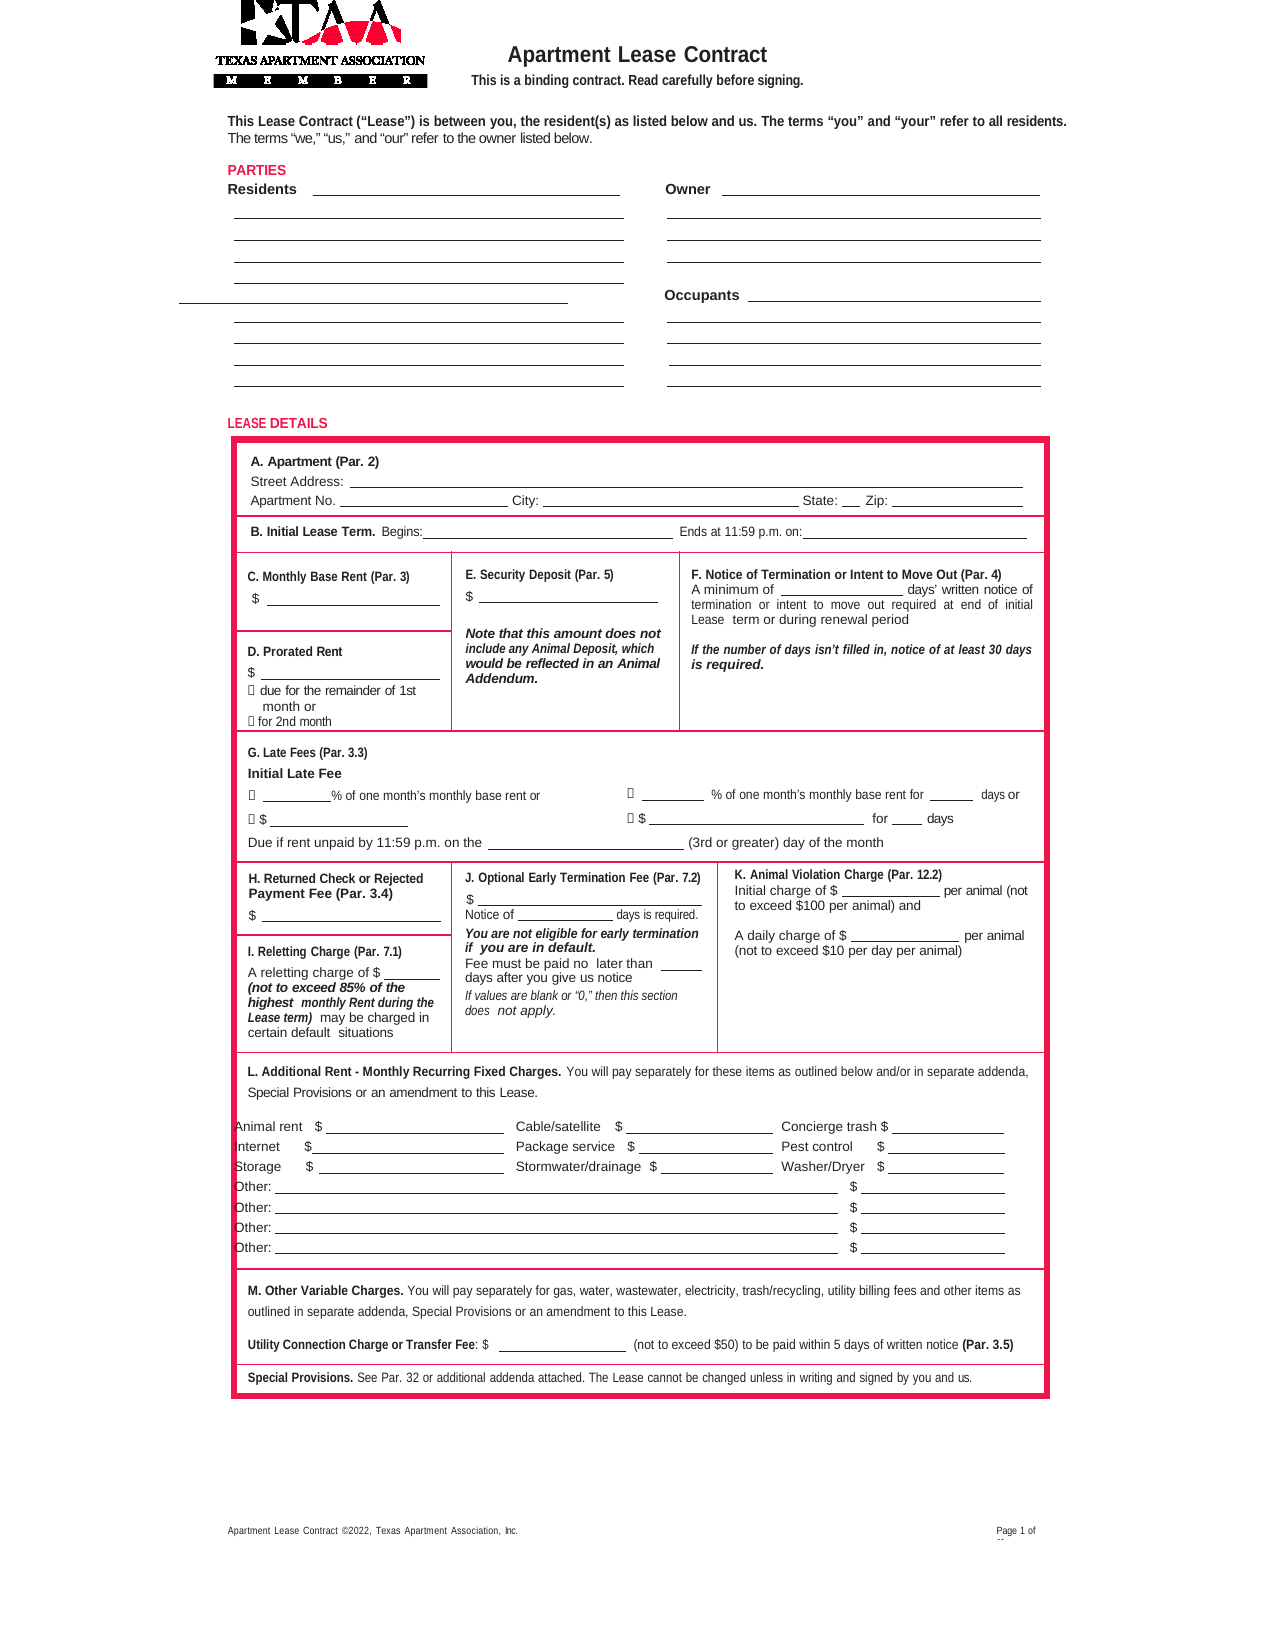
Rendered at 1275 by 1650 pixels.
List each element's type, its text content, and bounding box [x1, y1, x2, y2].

table_cell H. Returned Check or Rejected Payment Fee (Par. 3.4) $ [237, 863, 451, 934]
title Apartment Lease Contract [428, 41, 1095, 67]
table_cell J. Optional Early Termination Fee (Par. 7.2) $ Notice of days is required. You are not eligible for early termination if you are in default. Fee must be paid no later than days after you give us notice If values are blank or “0,” then this section does not apply. [452, 863, 717, 1052]
table_cell C. Monthly Base Rent (Par. 3) $ [237, 553, 451, 630]
text Occupants [664, 286, 1096, 303]
table_cell B. Initial Lease Term. Begins: Ends at 11:59 p.m. on: [237, 517, 1044, 551]
text The terms “we,” “us,” and “our” refer to the owner listed below. [227, 130, 1096, 147]
text PARTIES [227, 162, 1096, 178]
title [179, 41, 213, 67]
table_cell D. Prorated Rent $  due for the remainder of 1st month or  for 2nd month [237, 632, 451, 730]
subtitle Residents Owner [227, 181, 1096, 197]
table_cell K. Animal Violation Charge (Par. 12.2) Initial charge of $ per animal (not to exceed $100 per animal) and A daily charge of $ per animal (not to exceed $10 per day per animal) [718, 863, 1044, 1052]
table_cell M. Other Variable Charges. You will pay separately for gas, water, wastewater, electricity, trash/recycling, utility billing fees and other items as outlined in separate addenda, Special Provisions or an amendment to this Lease. Utility Connection Charge or Transfer Fee: $ (not to exceed $50) to be paid within 5 days of written notice (Par. 3.5) [237, 1270, 1044, 1364]
table_cell G. Late Fees (Par. 3.3) Initial Late Fee  % of one month’s monthly base rent or  % of one month’s monthly base rent for days or  $  $ for days Due if rent unpaid by 11:59 p.m. on the (3rd or greater) day of the month [237, 732, 1044, 861]
table_cell F. Notice of Termination or Intent to Move Out (Par. 4) A minimum of days’ written notice of termination or intent to move out required at end of initial Lease term or during renewal period If the number of days isn’t filled in, notice of at least 30 days is required. [680, 553, 1044, 730]
text This Lease Contract (“Lease”) is between you, the resident(s) as listed below and us. The terms “you” and “your” refer to all residents. [227, 113, 1096, 130]
text LEASE DETAILS [227, 414, 1096, 431]
table_cell I. Reletting Charge (Par. 7.1) A reletting charge of $ (not to exceed 85% of the highest monthly Rent during the Lease term) may be charged in certain default situations [237, 936, 451, 1052]
table_header A. Apartment (Par. 2) Street Address: Apartment No. City: State: Zip: [237, 443, 1044, 515]
subtitle This is a binding contract. Read carefully before signing. [179, 72, 1096, 89]
table_cell E. Security Deposit (Par. 5) $ Note that this amount does not include any Animal Deposit, which would be reflected in an Animal Addendum. [452, 553, 679, 730]
table_cell L. Additional Rent - Monthly Recurring Fixed Charges. You will pay separately for these items as outlined below and/or in separate addenda, Special Provisions or an amendment to this Lease. Animal rent $ Cable/satellite $ Concierge trash $ Internet $ Package service $ Pest control $ Storage $ Stormwater/drainage $ Washer/Dryer $ Other: $ Other: $ Other: $ Other: $ [237, 1053, 1044, 1268]
table_cell Special Provisions. See Par. 32 or additional addenda attached. The Lease cannot be changed unless in writing and signed by you and us. [237, 1365, 1044, 1392]
